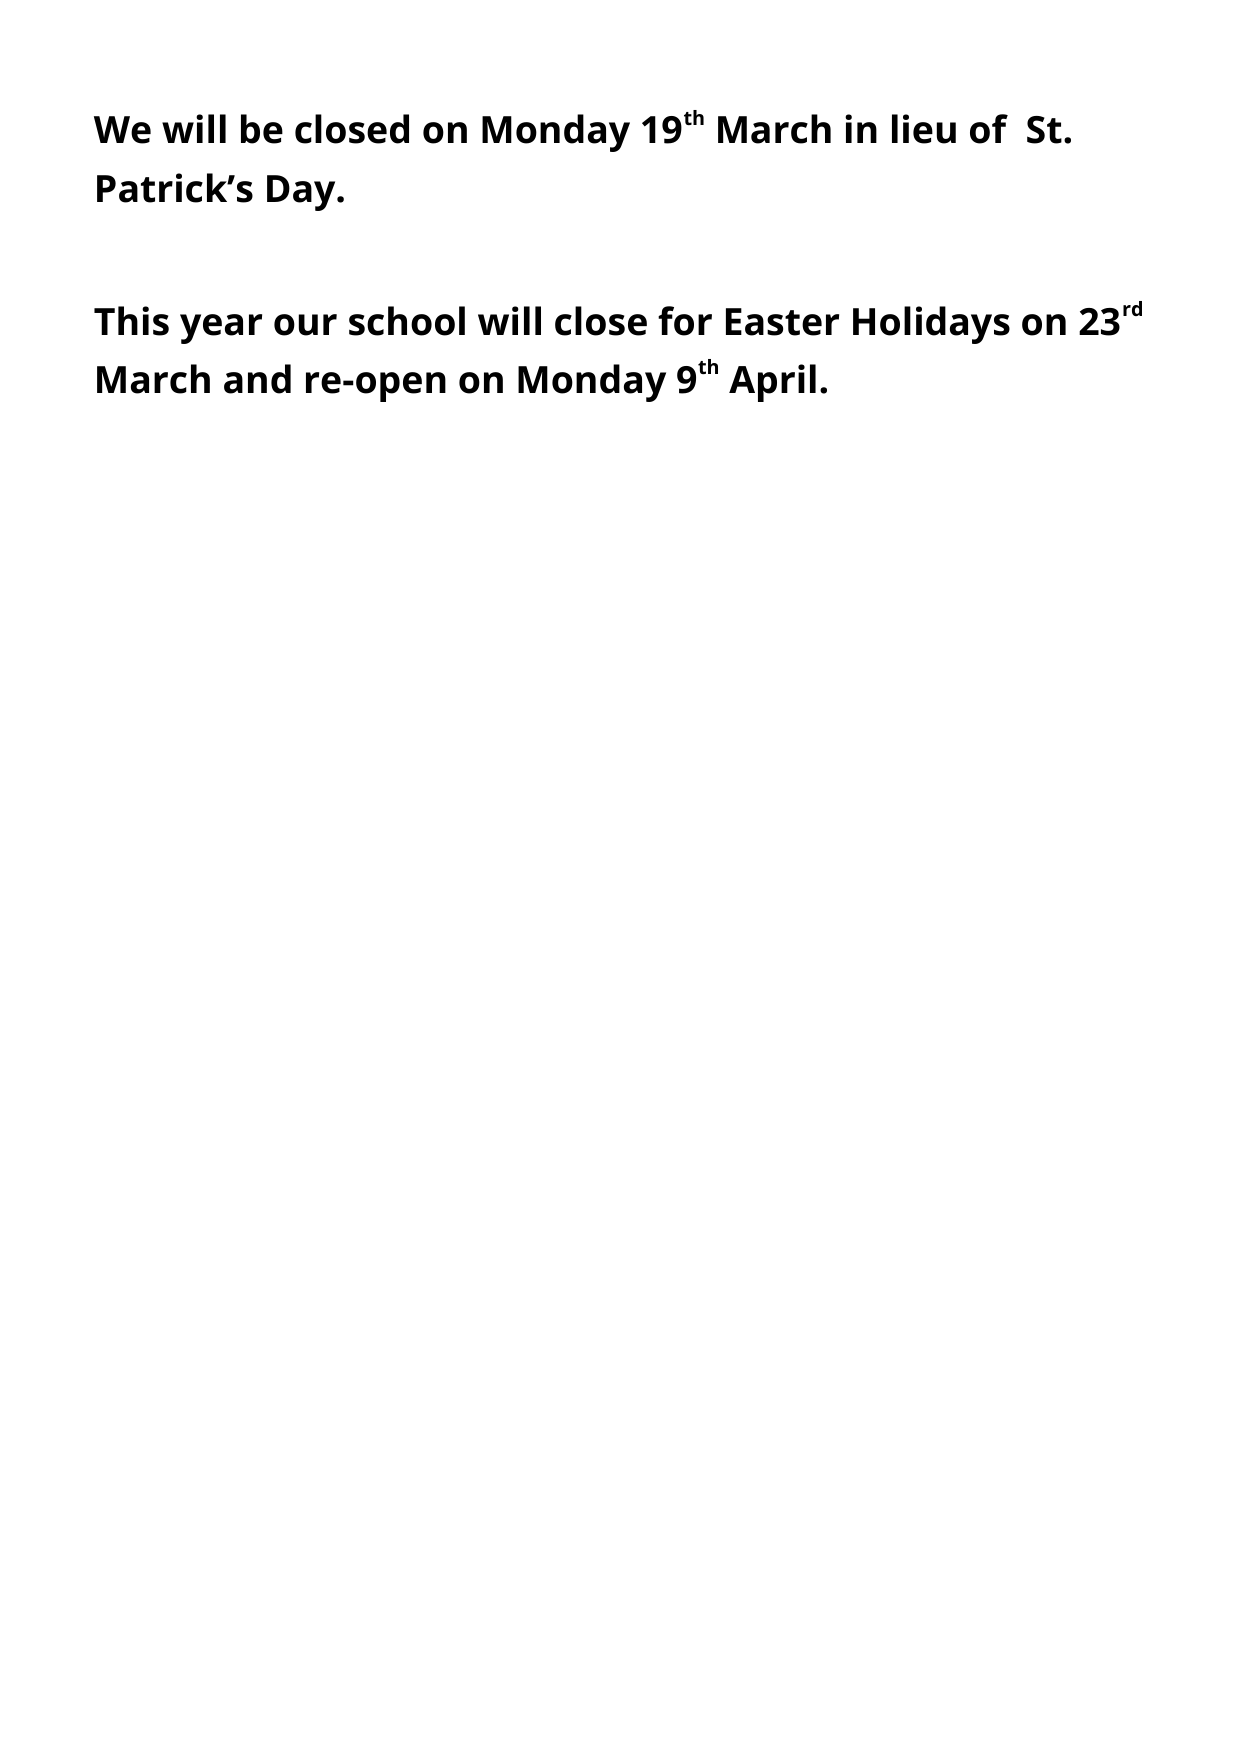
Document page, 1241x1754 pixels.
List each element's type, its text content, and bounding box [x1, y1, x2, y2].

text We will be closed on Monday 19th March in lieu of St. Patrick’s Day. [94, 104, 1181, 213]
text This year our school will close for Easter Holidays on 23rd March and re-open on Monday 9th April. [94, 295, 1181, 404]
